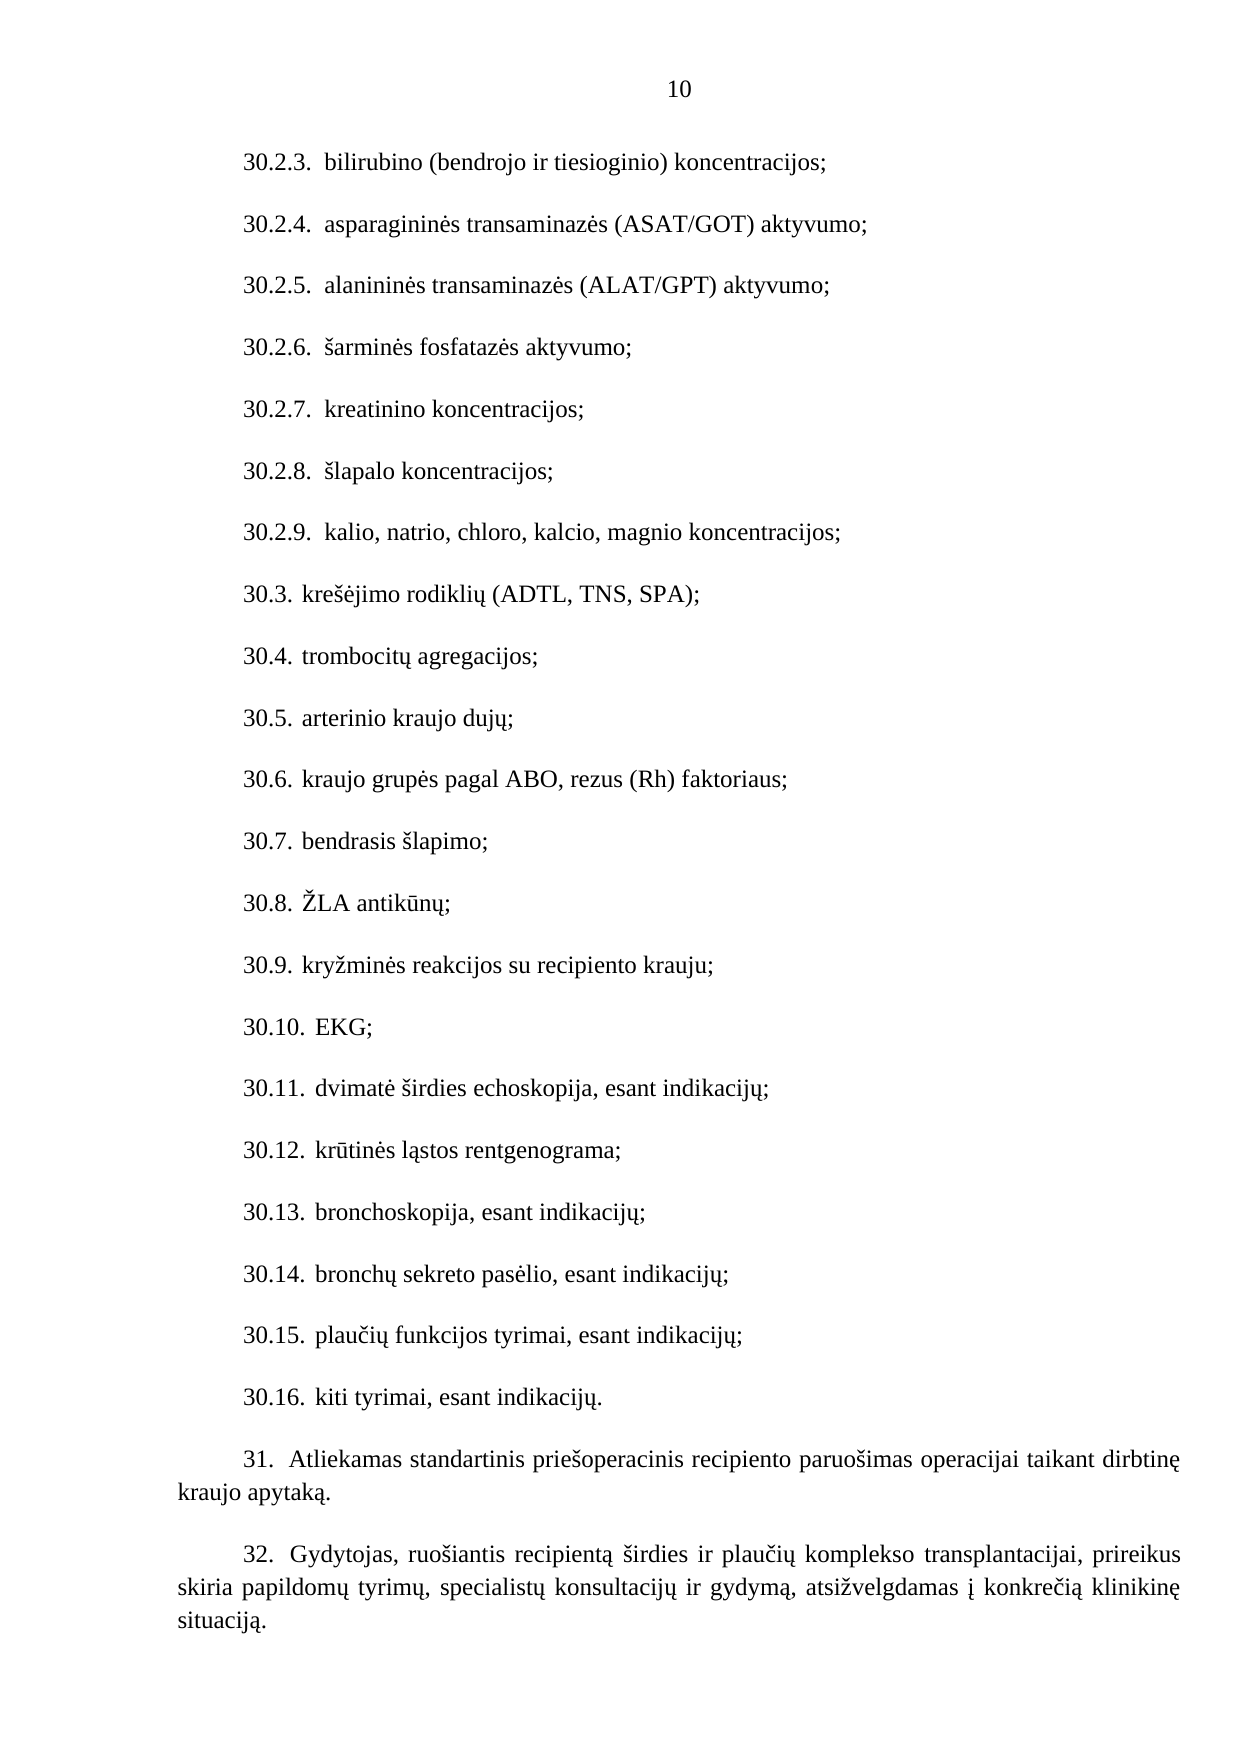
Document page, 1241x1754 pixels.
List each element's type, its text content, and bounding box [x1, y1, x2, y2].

text 30.4. trombocitų agregacijos; [177, 641, 1181, 670]
text 30.13. bronchoskopija, esant indikacijų; [177, 1197, 1181, 1226]
text 30.5. arterinio kraujo dujų; [177, 703, 1181, 732]
text 30.14. bronchų sekreto pasėlio, esant indikacijų; [177, 1259, 1181, 1287]
text 30.12. krūtinės ląstos rentgenograma; [177, 1135, 1181, 1164]
text 32. Gydytojas, ruošiantis recipientą širdies ir plaučių komplekso transplantacijai, prireikus skiria papildomų tyrimų, specialistų konsultacijų ir gydymą, atsižvelgdamas į konkrečią klinikinę situaciją. [177, 1539, 1181, 1634]
text 30.2.7. kreatinino koncentracijos; [177, 394, 1181, 423]
text 30.6. kraujo grupės pagal ABO, rezus (Rh) faktoriaus; [177, 764, 1181, 793]
text 30.3. krešėjimo rodiklių (ADTL, TNS, SPA); [177, 579, 1181, 608]
text 30.2.4. asparagininės transaminazės (ASAT/GOT) aktyvumo; [177, 209, 1181, 237]
text 30.7. bendrasis šlapimo; [177, 826, 1181, 855]
text 30.2.8. šlapalo koncentracijos; [177, 456, 1181, 484]
text 30.2.9. kalio, natrio, chloro, kalcio, magnio koncentracijos; [177, 517, 1181, 546]
text 31. Atliekamas standartinis priešoperacinis recipiento paruošimas operacijai taikant dirbtinę kraujo apytaką. [177, 1444, 1181, 1506]
text 30.9. kryžminės reakcijos su recipiento krauju; [177, 950, 1181, 979]
text 30.2.3. bilirubino (bendrojo ir tiesioginio) koncentracijos; [177, 147, 1181, 176]
text 30.8. ŽLA antikūnų; [177, 888, 1181, 917]
text 30.16. kiti tyrimai, esant indikacijų. [177, 1382, 1181, 1411]
text 30.11. dvimatė širdies echoskopija, esant indikacijų; [177, 1073, 1181, 1102]
text 30.10. EKG; [177, 1012, 1181, 1040]
text 30.2.6. šarminės fosfatazės aktyvumo; [177, 332, 1181, 361]
text 30.2.5. alanininės transaminazės (ALAT/GPT) aktyvumo; [177, 270, 1181, 299]
text 30.15. plaučių funkcijos tyrimai, esant indikacijų; [177, 1321, 1181, 1349]
